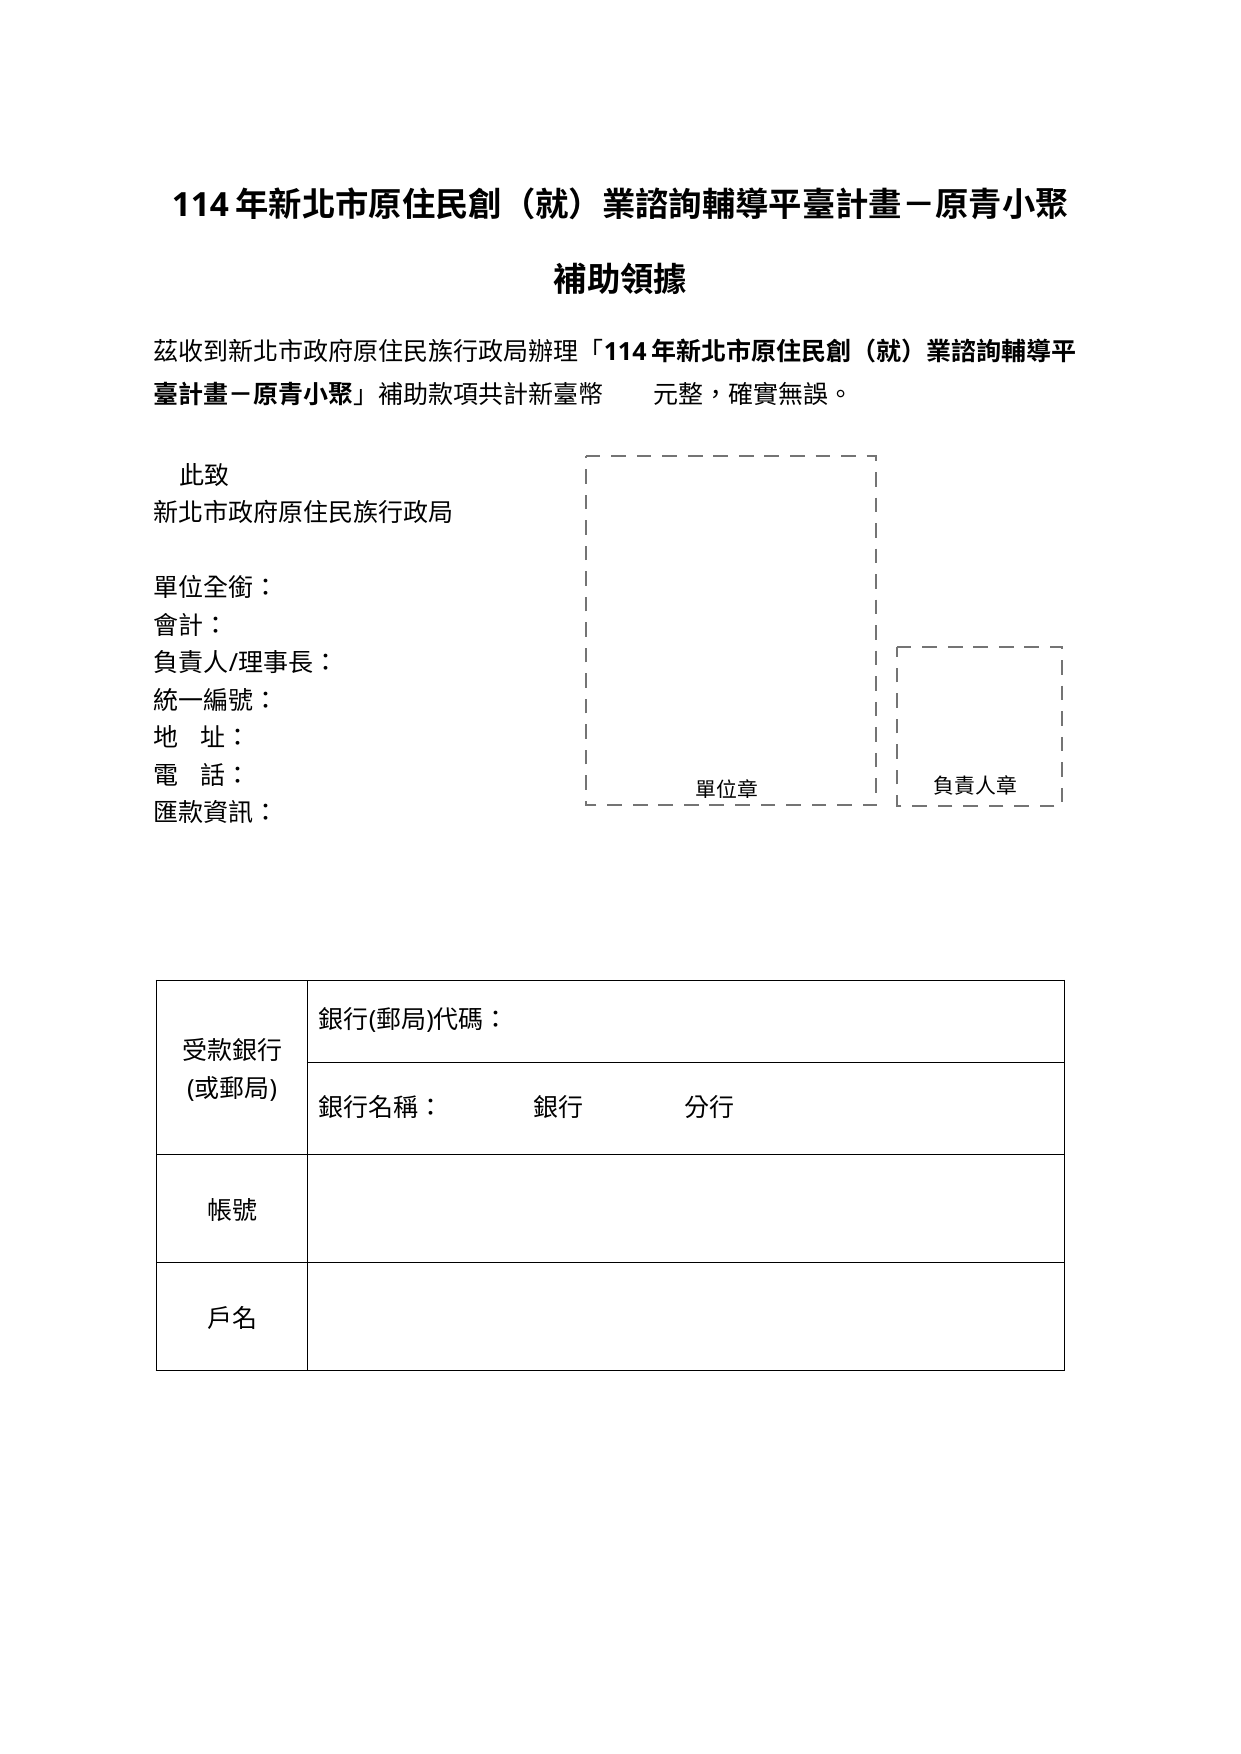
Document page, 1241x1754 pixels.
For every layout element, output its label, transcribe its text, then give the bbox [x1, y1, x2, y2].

text 單位全銜： [153, 567, 1087, 605]
text 地 址： [153, 717, 1087, 755]
table_header 銀行(郵局)代碼： [308, 981, 1064, 1062]
table_header 受款銀行(或郵局) [157, 981, 307, 1154]
table_cell 戶名 [157, 1263, 307, 1370]
text 會計： [153, 605, 1087, 642]
text 此致 [153, 455, 1087, 492]
table_cell 帳號 [157, 1155, 307, 1262]
table_cell [308, 1263, 1064, 1370]
table_cell 銀行名稱： 銀行 分行 [308, 1063, 1064, 1154]
text 單位章 [695, 773, 771, 797]
text 補助領據 [153, 239, 1087, 314]
text 114年新北市原住民創（就）業諮詢輔導平臺計畫－原青小聚 [153, 164, 1087, 239]
text 負責人章 [933, 770, 1027, 798]
text 茲收到新北市政府原住民族行政局辦理「114年新北市原住民創（就）業諮詢輔導平臺計畫－原青小聚」補助款項共計新臺幣 元整，確實無誤。 [153, 331, 1087, 412]
table_cell [308, 1155, 1064, 1262]
text 匯款資訊： [153, 792, 1087, 830]
text 電 話： [153, 755, 1087, 792]
text 統一編號： [153, 680, 1087, 717]
text 新北市政府原住民族行政局 [153, 492, 1087, 530]
text 負責人/理事長： [153, 642, 1087, 680]
